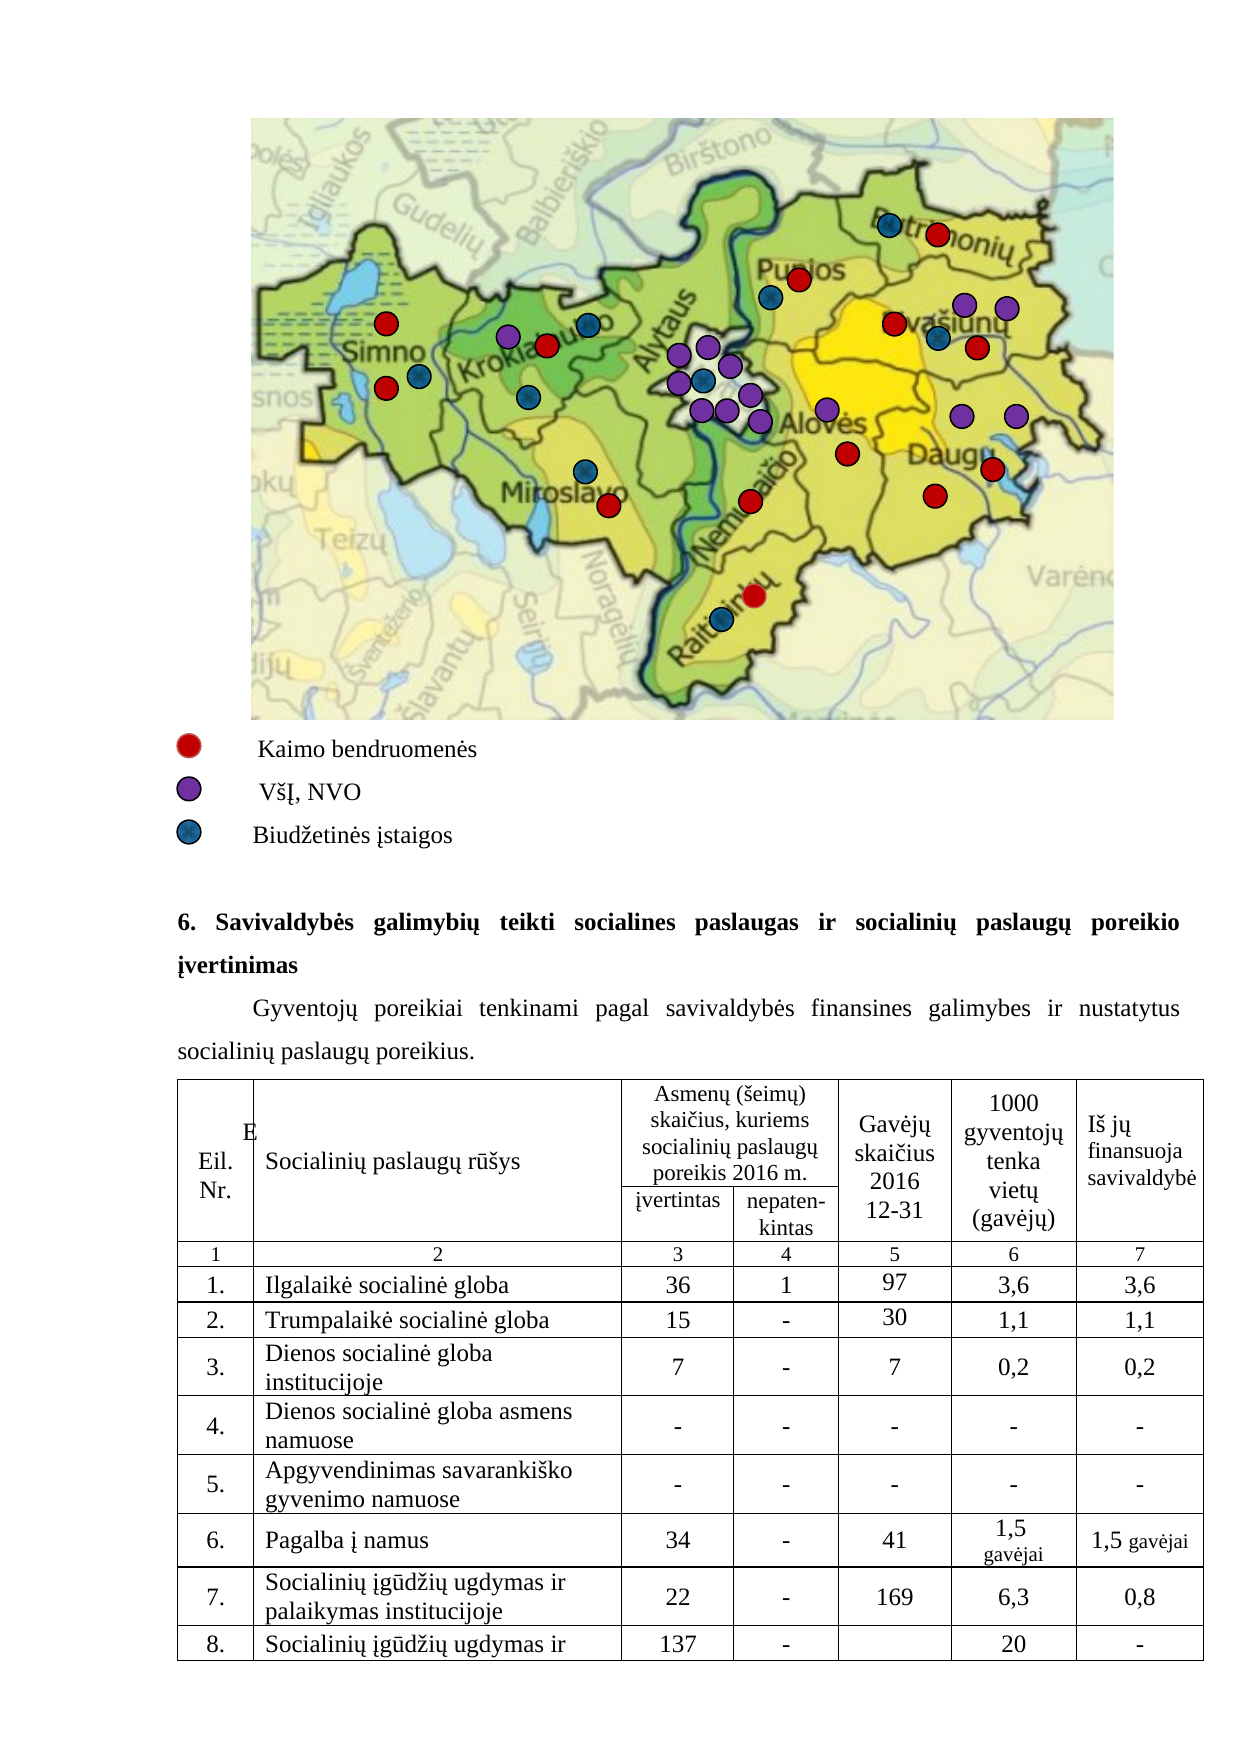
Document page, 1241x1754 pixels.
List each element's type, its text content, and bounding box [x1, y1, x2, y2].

table_cell 1. [178, 1267, 253, 1301]
table_cell 7. [178, 1568, 253, 1625]
table_cell 1,5 gavėjai [1077, 1514, 1203, 1566]
table_header Gavėjų skaičius 2016 12-31 [839, 1080, 951, 1241]
table_cell Socialinių įgūdžių ugdymas ir [254, 1626, 621, 1660]
table_cell [839, 1626, 951, 1660]
table_cell 1 [178, 1242, 253, 1266]
table_cell 97 [839, 1267, 951, 1301]
text 6. Savivaldybės galimybių teikti socialines paslaugas ir socialinių paslaugų poreikio įvertinimas [177, 907, 1181, 978]
table_cell Trumpalaikė socialinė globa [254, 1303, 621, 1337]
table_cell 1,1 [952, 1303, 1076, 1337]
table_cell 15 [622, 1303, 733, 1337]
table_cell 36 [622, 1267, 733, 1301]
table_cell 6,3 [952, 1568, 1076, 1625]
table_cell - [952, 1396, 1076, 1454]
table_cell - [734, 1338, 838, 1395]
table_cell 0,2 [952, 1338, 1076, 1395]
table_cell 2 [254, 1242, 621, 1266]
table_cell 8. [178, 1626, 253, 1660]
table_cell Dienos socialinė globa asmens namuose [254, 1396, 621, 1454]
text Kaimo bendruomenės [177, 734, 1181, 763]
table_cell 6 [952, 1242, 1076, 1266]
table_cell 1,5 gavėjai [952, 1514, 1076, 1566]
table_cell 4. [178, 1396, 253, 1454]
table_cell Ilgalaikė socialinė globa [254, 1267, 621, 1301]
table_cell - [1077, 1455, 1203, 1512]
table_cell 0,2 [1077, 1338, 1203, 1395]
table_cell - [622, 1455, 733, 1512]
table_cell - [1077, 1396, 1203, 1454]
table_cell Socialinių įgūdžių ugdymas ir palaikymas institucijoje [254, 1568, 621, 1625]
table_cell 5 [839, 1242, 951, 1266]
text Biudžetinės įstaigos [177, 820, 1181, 849]
table_cell 30 [839, 1303, 951, 1337]
table_cell - [952, 1455, 1076, 1512]
table_cell įvertintas [622, 1187, 733, 1241]
table_cell - [839, 1396, 951, 1454]
table_header EEil. Nr. [178, 1080, 253, 1241]
table_header Iš jų finansuoja savivaldybė [1077, 1080, 1203, 1241]
table_cell 20 [952, 1626, 1076, 1660]
table_cell Dienos socialinė globa institucijoje [254, 1338, 621, 1395]
table_cell Apgyvendinimas savarankiško gyvenimo namuose [254, 1455, 621, 1512]
table_cell - [734, 1568, 838, 1625]
table_header 1000 gyventojų tenka vietų (gavėjų) [952, 1080, 1076, 1241]
table_cell Pagalba į namus [254, 1514, 621, 1566]
table_cell 34 [622, 1514, 733, 1566]
table_cell 2. [178, 1303, 253, 1337]
table_cell - [734, 1396, 838, 1454]
table_cell 4 [734, 1242, 838, 1266]
table_cell 1,1 [1077, 1303, 1203, 1337]
table_cell 22 [622, 1568, 733, 1625]
table_cell - [734, 1455, 838, 1512]
table_cell - [734, 1514, 838, 1566]
table_cell 137 [622, 1626, 733, 1660]
table_cell - [622, 1396, 733, 1454]
table_cell 6. [178, 1514, 253, 1566]
table_cell 7 [839, 1338, 951, 1395]
table_cell 169 [839, 1568, 951, 1625]
table_cell 5. [178, 1455, 253, 1512]
table_cell 3. [178, 1338, 253, 1395]
table_cell - [734, 1626, 838, 1660]
table_cell nepaten-kintas [734, 1187, 838, 1241]
text Gyventojų poreikiai tenkinami pagal savivaldybės finansines galimybes ir nustatytus socialinių paslaugų poreikius. [177, 993, 1181, 1065]
table_cell 3 [622, 1242, 733, 1266]
table_cell 41 [839, 1514, 951, 1566]
table_header Socialinių paslaugų rūšys [254, 1080, 621, 1241]
text VšĮ, NVO [177, 777, 1181, 806]
table_cell - [734, 1303, 838, 1337]
table_cell 7 [1077, 1242, 1203, 1266]
table_cell - [1077, 1626, 1203, 1660]
table_cell 3,6 [952, 1267, 1076, 1301]
table_header Asmenų (šeimų) skaičius, kuriems socialinių paslaugų poreikis 2016 m. [622, 1080, 838, 1186]
table_cell 1 [734, 1267, 838, 1301]
table_cell 0,8 [1077, 1568, 1203, 1625]
table_cell 3,6 [1077, 1267, 1203, 1301]
table_cell 7 [622, 1338, 733, 1395]
table_cell - [839, 1455, 951, 1512]
